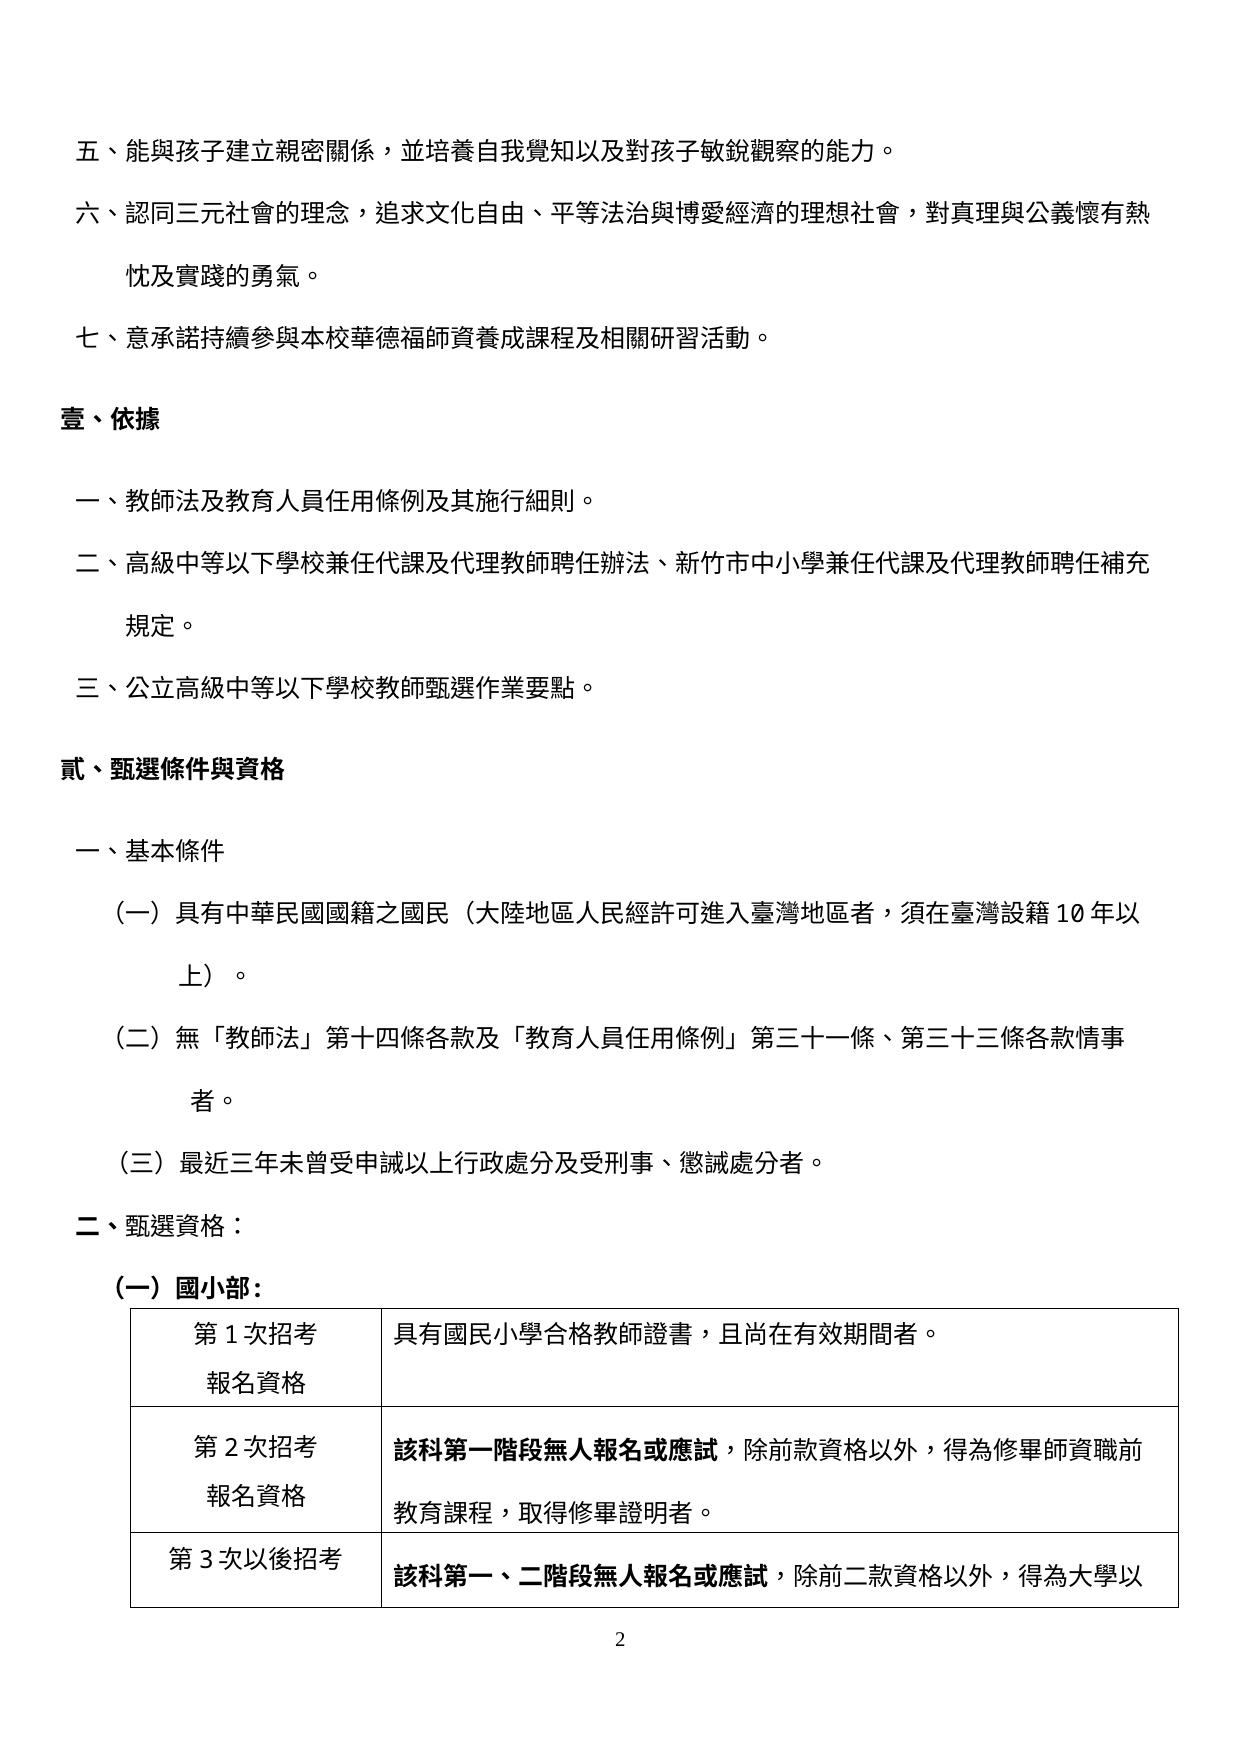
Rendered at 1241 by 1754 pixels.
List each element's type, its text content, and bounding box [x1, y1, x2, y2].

text 者。 [100, 1058, 1165, 1120]
text 二、甄選資格： [75, 1183, 1165, 1245]
text 六、認同三元社會的理念，追求文化自由、平等法治與博愛經濟的理想社會，對真理與公義懷有熱忱及實踐的勇氣。 [75, 170, 1165, 295]
text 一、教師法及教育人員任用條例及其施行細則。 [75, 458, 1165, 520]
text 二、高級中等以下學校兼任代課及代理教師聘任辦法、新竹市中小學兼任代課及代理教師聘任補充規定。 [75, 520, 1165, 645]
text 五、能與孩子建立親密關係，並培養自我覺知以及對孩子敏銳觀察的能力。 [75, 108, 1165, 170]
text 上）。 [178, 933, 1165, 995]
table_cell 第2次招考 報名資格 [131, 1407, 381, 1532]
text 貳、甄選條件與資格 [60, 726, 1165, 789]
text （二）無「教師法」第十四條各款及「教育人員任用條例」第三十一條、第三十三條各款情事 [100, 995, 1165, 1058]
text 一、基本條件 [75, 808, 1165, 870]
table_header 具有國民小學合格教師證書，且尚在有效期間者。 [382, 1309, 1178, 1406]
text 三、公立高級中等以下學校教師甄選作業要點。 [75, 645, 1165, 708]
text （一）具有中華民國國籍之國民（大陸地區人民經許可進入臺灣地區者，須在臺灣設籍10年以 [100, 870, 1165, 933]
table_header 第1次招考 報名資格 [131, 1309, 381, 1406]
text （三）最近三年未曾受申誡以上行政處分及受刑事、懲誡處分者。 [75, 1120, 1165, 1183]
table_cell 該科第一、二階段無人報名或應試，除前二款資格以外，得為大學以 [382, 1533, 1178, 1607]
table_cell 該科第一階段無人報名或應試，除前款資格以外，得為修畢師資職前教育課程，取得修畢證明者。 [382, 1407, 1178, 1532]
text 七、意承諾持續參與本校華德福師資養成課程及相關研習活動。 [75, 295, 1165, 358]
table_cell 第3次以後招考 [131, 1533, 381, 1607]
text 壹、依據 [46, 376, 1165, 439]
text （一）國小部: [100, 1245, 1165, 1308]
